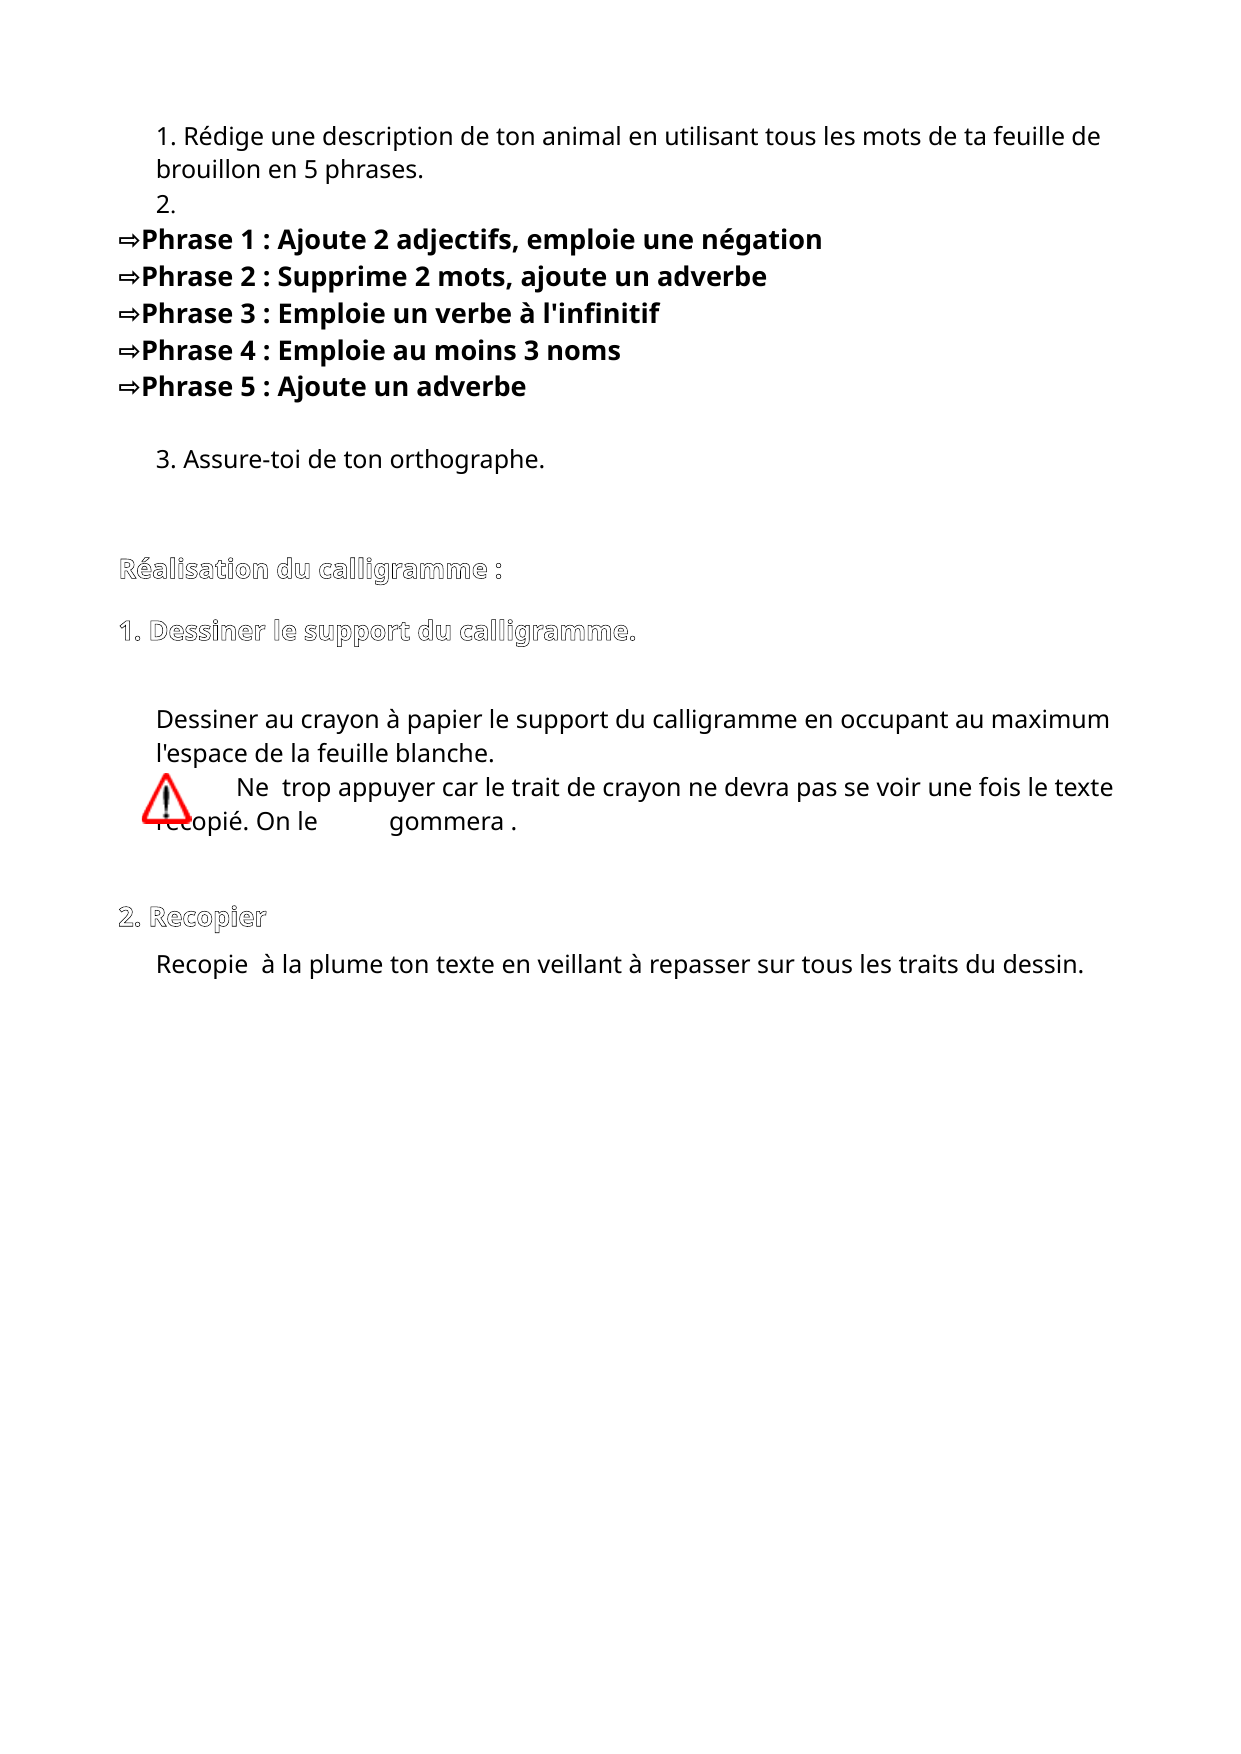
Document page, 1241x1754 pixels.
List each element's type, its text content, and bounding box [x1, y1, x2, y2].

text Réalisation du calligramme : [118, 549, 1122, 586]
text ⇨Phrase 1 : Ajoute 2 adjectifs, emploie une négation [118, 220, 1122, 257]
picture [141, 773, 192, 824]
text ⇨Phrase 2 : Supprime 2 mots, ajoute un adverbe [118, 257, 1122, 294]
list Ne trop appuyer car le trait de crayon ne devra pas se voir une fois le texte recopié. On le gommera . [118, 770, 1122, 838]
list Dessiner au crayon à papier le support du calligramme en occupant au maximum l'espace de la feuille blanche. [118, 702, 1122, 770]
list 1. Rédige une description de ton animal en utilisant tous les mots de ta feuille de brouillon en 5 phrases. [118, 118, 1122, 186]
subtitle 2. Recopier [81, 897, 1122, 934]
text ⇨Phrase 3 : Emploie un verbe à l'infinitif [118, 294, 1122, 331]
text ⇨Phrase 4 : Emploie au moins 3 noms [118, 331, 1122, 368]
list Recopie à la plume ton texte en veillant à repasser sur tous les traits du dessin. [118, 947, 1122, 981]
text ⇨Phrase 5 : Ajoute un adverbe [118, 368, 1122, 405]
list 2. [118, 186, 1122, 220]
subtitle 1. Dessiner le support du calligramme. [118, 611, 1122, 648]
list 3. Assure-toi de ton orthographe. [118, 442, 1122, 476]
